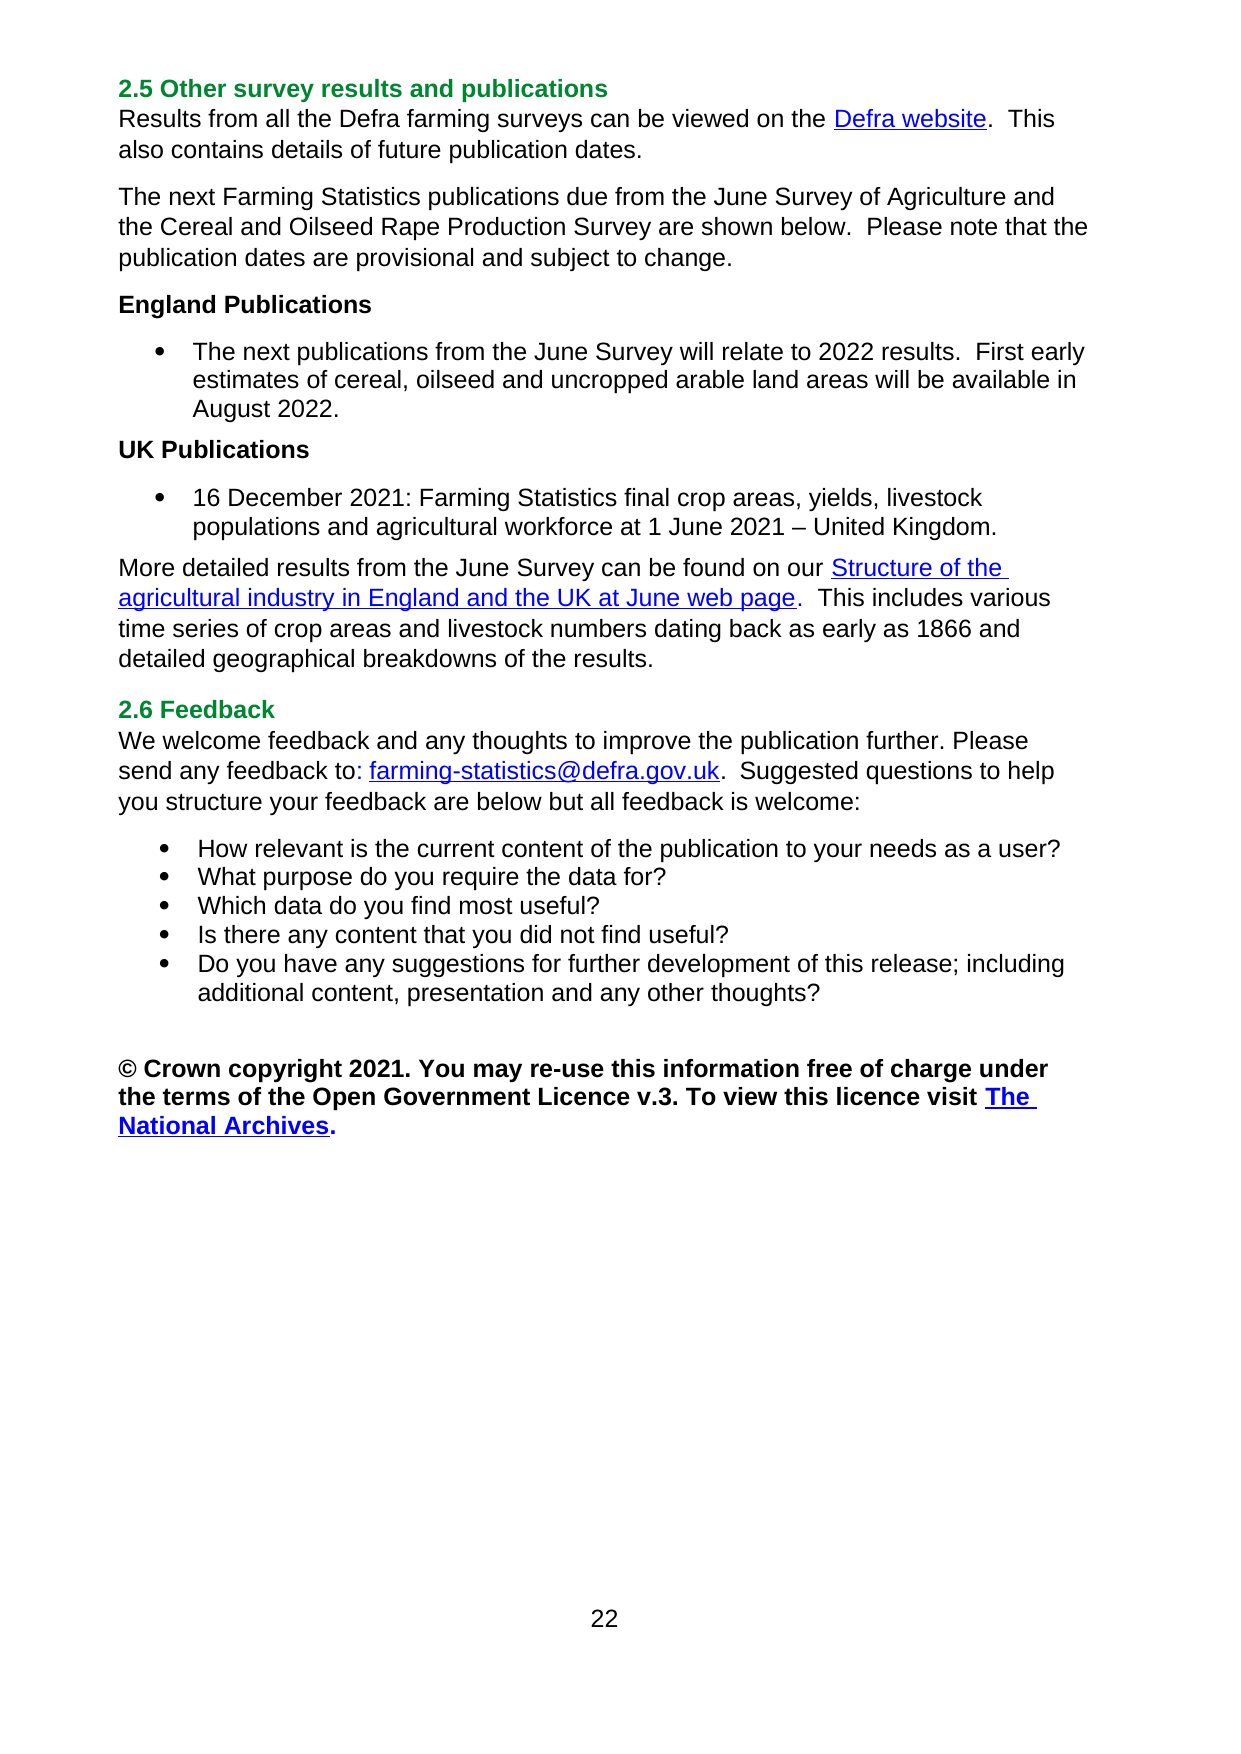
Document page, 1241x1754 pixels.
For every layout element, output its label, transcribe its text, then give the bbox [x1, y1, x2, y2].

text UK Publications [118, 436, 1090, 464]
text Results from all the Defra farming surveys can be viewed on the Defra website. This also contains details of future publication dates. [118, 104, 1090, 163]
list Is there any content that you did not find useful? [160, 920, 1090, 949]
list What purpose do you require the data for? [160, 862, 1090, 891]
subtitle 2.6 Feedback [118, 695, 1090, 724]
list How relevant is the current content of the publication to your needs as a user? [160, 833, 1090, 862]
list The next publications from the June Survey will relate to 2022 results. First early estimates of cereal, oilseed and uncropped arable land areas will be available in August 2022. [155, 337, 1090, 423]
text © Crown copyright 2021. You may re-use this information free of charge under the terms of the Open Government Licence v.3. To view this licence visit The National Archives. [118, 1054, 1090, 1140]
list Do you have any suggestions for further development of this release; including additional content, presentation and any other thoughts? [160, 949, 1090, 1007]
text More detailed results from the June Survey can be found on our Structure of the agricultural industry in England and the UK at June web page. This includes various time series of crop areas and livestock numbers dating back as early as 1866 and detailed geographical breakdowns of the results. [118, 553, 1090, 673]
subtitle 2.5 Other survey results and publications [118, 74, 1090, 102]
list 16 December 2021: Farming Statistics final crop areas, yields, livestock populations and agricultural workforce at 1 June 2021 – United Kingdom. [155, 483, 1090, 540]
text England Publications [118, 289, 1090, 318]
text The next Farming Statistics publications due from the June Survey of Agriculture and the Cereal and Oilseed Rape Production Survey are shown below. Please note that the publication dates are provisional and subject to change. [118, 182, 1090, 271]
list Which data do you find most useful? [160, 891, 1090, 920]
text We welcome feedback and any thoughts to improve the publication further. Please send any feedback to: farming-statistics@defra.gov.uk. Suggested questions to help you structure your feedback are below but all feedback is welcome: [118, 726, 1090, 815]
